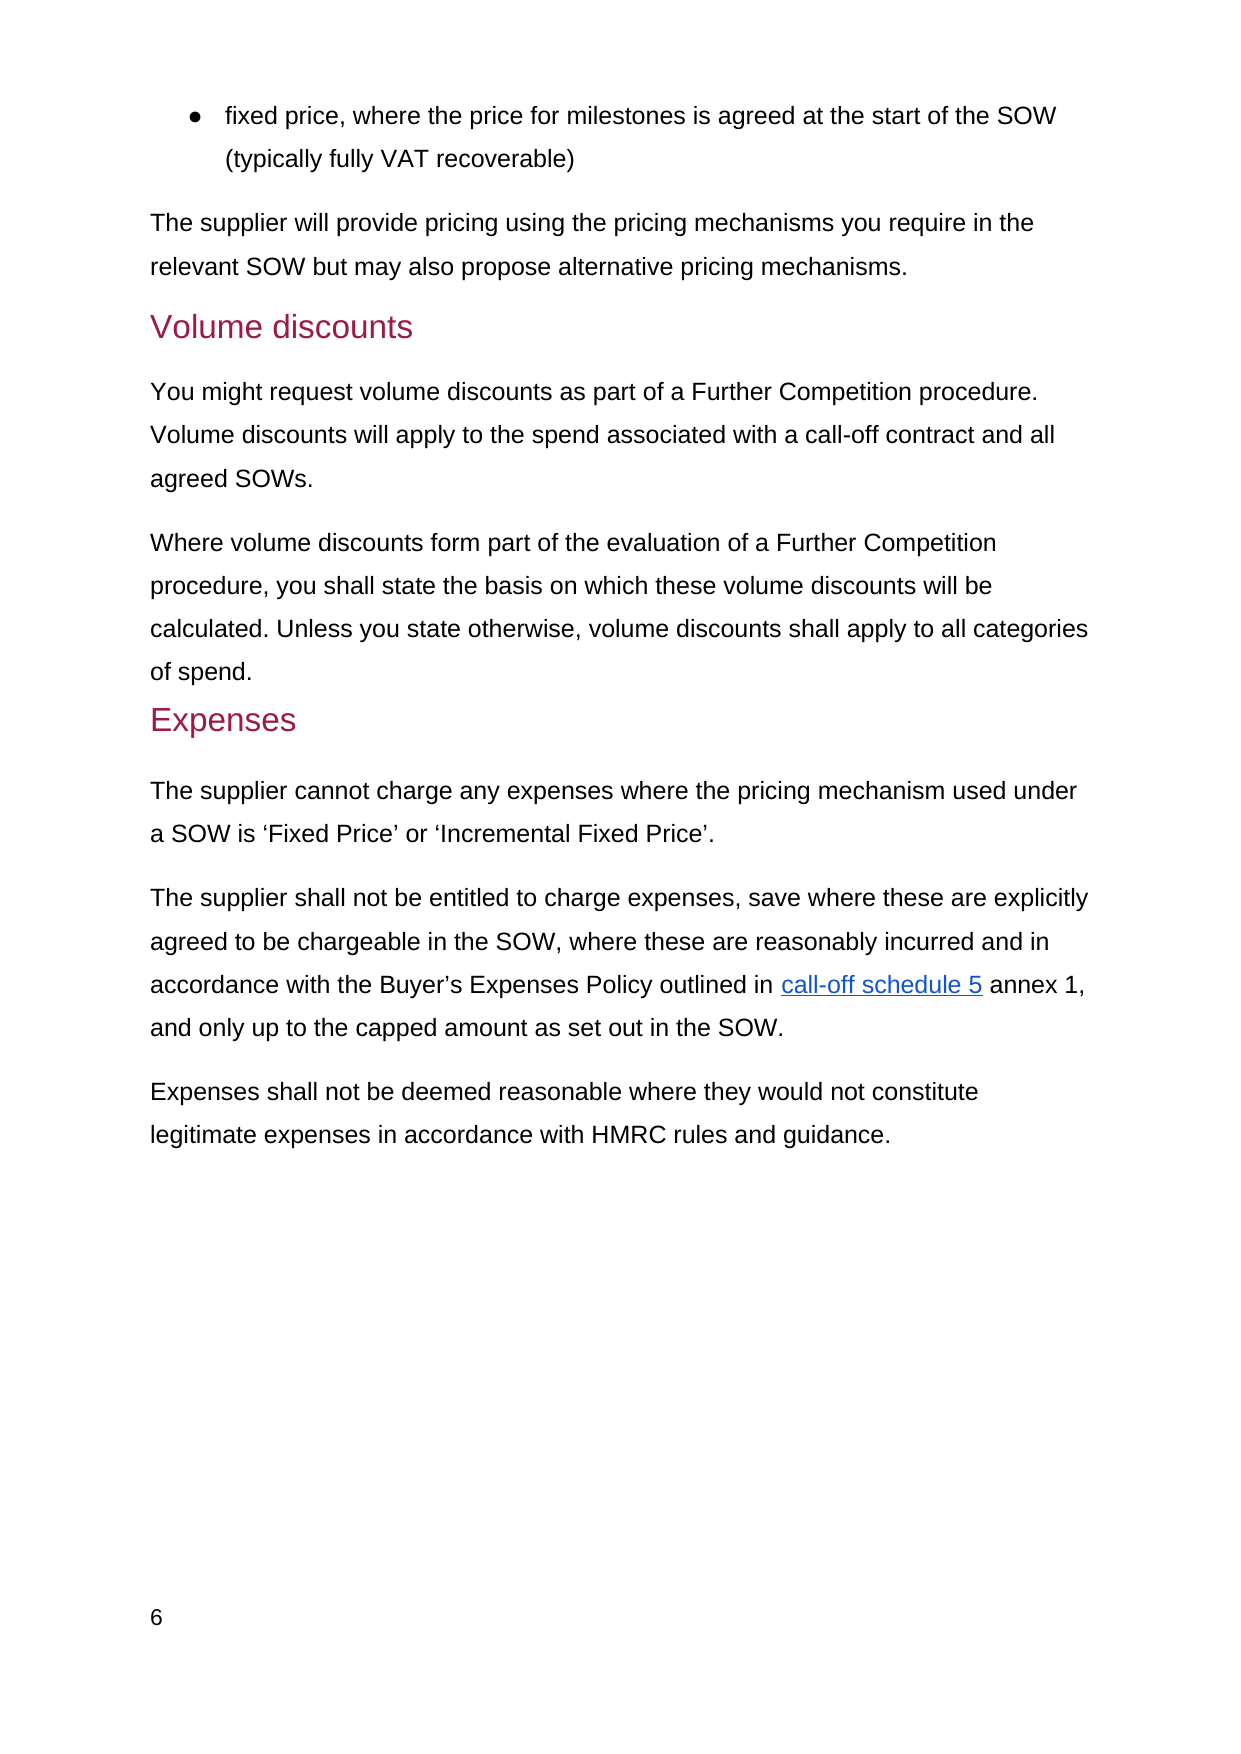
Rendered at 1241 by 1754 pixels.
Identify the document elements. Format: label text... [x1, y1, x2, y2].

text Where volume discounts form part of the evaluation of a Further Competition procedure, you shall state the basis on which these volume discounts will be calculated. Unless you state otherwise, volume discounts shall apply to all categories of spend. [150, 527, 1091, 686]
subtitle Volume discounts [150, 307, 1091, 346]
text The supplier cannot charge any expenses where the pricing mechanism used under a SOW is ‘Fixed Price’ or ‘Incremental Fixed Price’. [150, 776, 1091, 848]
text The supplier shall not be entitled to charge expenses, save where these are explicitly agreed to be chargeable in the SOW, where these are reasonably incurred and in accordance with the Buyer’s Expenses Policy outlined in call-off schedule 5 annex 1, and only up to the capped amount as set out in the SOW. [150, 883, 1091, 1042]
text Expenses shall not be deemed reasonable where they would not constitute legitimate expenses in accordance with HMRC rules and guidance. [150, 1077, 1091, 1149]
subtitle Expenses [150, 700, 1091, 738]
list fixed price, where the price for milestones is agreed at the start of the SOW (typically fully VAT recoverable) [187, 101, 1091, 173]
text The supplier will provide pricing using the pricing mechanisms you require in the relevant SOW but may also propose alternative pricing mechanisms. [150, 208, 1091, 280]
text You might request volume discounts as part of a Further Competition procedure. Volume discounts will apply to the spend associated with a call-off contract and all agreed SOWs. [150, 377, 1091, 492]
